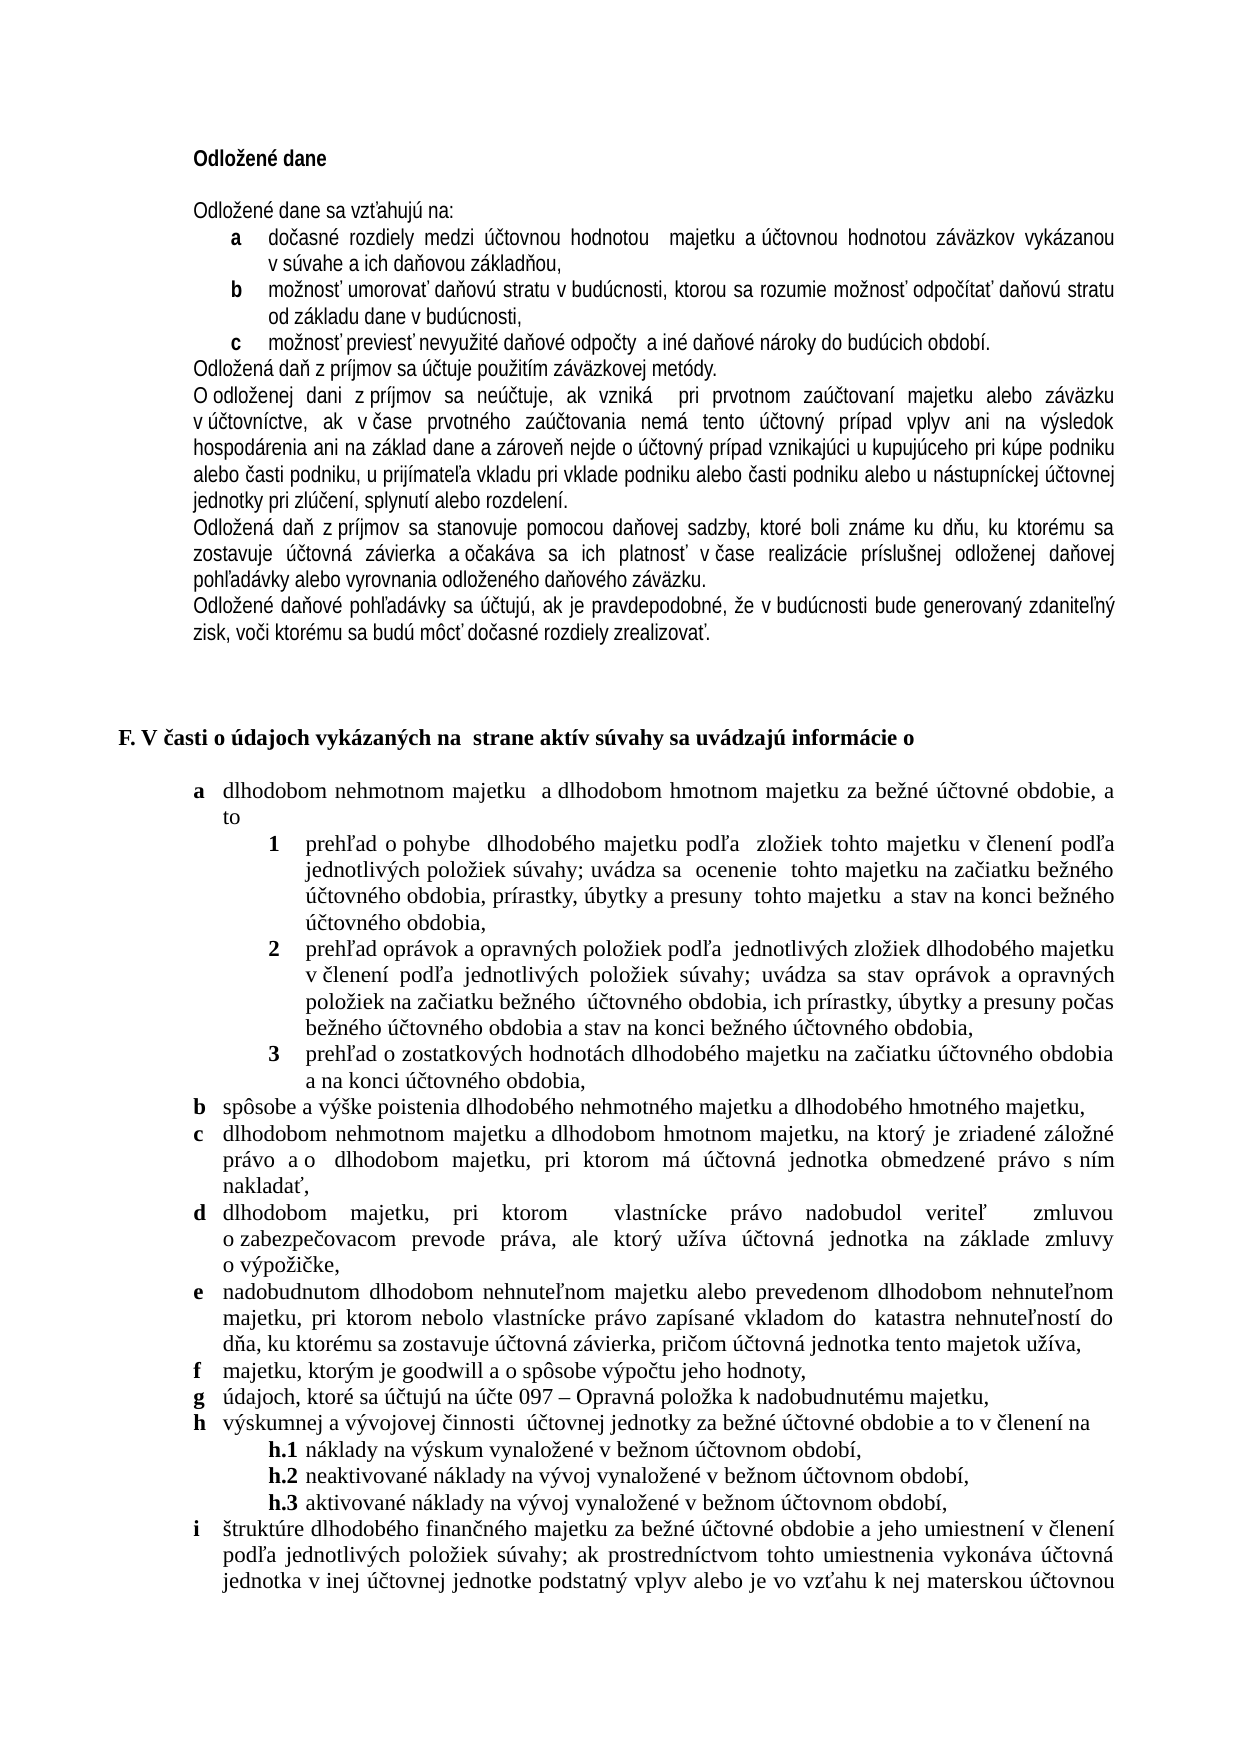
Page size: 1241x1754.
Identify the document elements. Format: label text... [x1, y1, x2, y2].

list aktivované náklady na vývoj vynaložené v bežnom účtovnom období, [268, 1488, 1115, 1515]
list možnosť previesť nevyužité daňové odpočty a iné daňové nároky do budúcich období. [231, 329, 1115, 355]
text O odloženej dani z príjmov sa neúčtuje, ak vzniká pri prvotnom zaúčtovaní majetku alebo záväzku v účtovníctve, ak v čase prvotného zaúčtovania nemá tento účtovný prípad vplyv ani na výsledok hospodárenia ani na základ dane a zároveň nejde o účtovný prípad vznikajúci u kupujúceho pri kúpe podniku alebo časti podniku, u prijímateľa vkladu pri vklade podniku alebo časti podniku alebo u nástupníckej účtovnej jednotky pri zlúčení, splynutí alebo rozdelení. [193, 382, 1115, 513]
list prehľad o zostatkových hodnotách dlhodobého majetku na začiatku účtovného obdobia a na konci účtovného obdobia, [268, 1041, 1115, 1093]
list nadobudnutom dlhodobom nehnuteľnom majetku alebo prevedenom dlhodobom nehnuteľnom majetku, pri ktorom nebolo vlastnícke právo zapísané vkladom do katastra nehnuteľností do dňa, ku ktorému sa zostavuje účtovná závierka, pričom účtovná jednotka tento majetok užíva, [193, 1278, 1115, 1357]
list spôsobe a výške poistenia dlhodobého nehmotného majetku a dlhodobého hmotného majetku, [193, 1093, 1115, 1119]
list štruktúre dlhodobého finančného majetku za bežné účtovné obdobie a jeho umiestnení v členení podľa jednotlivých položiek súvahy; ak prostredníctvom tohto umiestnenia vykonáva účtovná jednotka v inej účtovnej jednotke podstatný vplyv alebo je vo vzťahu k nej materskou účtovnou [193, 1515, 1115, 1594]
list dočasné rozdiely medzi účtovnou hodnotou majetku a účtovnou hodnotou záväzkov vykázanou v súvahe a ich daňovou základňou, [231, 223, 1115, 276]
list dlhodobom nehmotnom majetku a dlhodobom hmotnom majetku za bežné účtovné obdobie, a to [193, 777, 1115, 830]
list majetku, ktorým je goodwill a o spôsobe výpočtu jeho hodnoty, [193, 1357, 1115, 1383]
list údajoch, ktoré sa účtujú na účte 097 – Opravná položka k nadobudnutému majetku, [193, 1383, 1115, 1409]
list dlhodobom majetku, pri ktorom vlastnícke právo nadobudol veriteľ zmluvou o zabezpečovacom prevode práva, ale ktorý užíva účtovná jednotka na základe zmluvy o výpožičke, [193, 1199, 1115, 1278]
text Odložená daň z príjmov sa účtuje použitím záväzkovej metódy. [193, 355, 1115, 382]
list náklady na výskum vynaložené v bežnom účtovnom období, [268, 1436, 1115, 1462]
text Odložené dane sa vzťahujú na: [193, 197, 1115, 223]
list prehľad oprávok a opravných položiek podľa jednotlivých zložiek dlhodobého majetku v členení podľa jednotlivých položiek súvahy; uvádza sa stav oprávok a opravných položiek na začiatku bežného účtovného obdobia, ich prírastky, úbytky a presuny počas bežného účtovného obdobia a stav na konci bežného účtovného obdobia, [268, 935, 1115, 1041]
list výskumnej a vývojovej činnosti účtovnej jednotky za bežné účtovné obdobie a to v členení na [193, 1409, 1115, 1436]
list neaktivované náklady na vývoj vynaložené v bežnom účtovnom období, [268, 1462, 1115, 1488]
text F. V časti o údajoch vykázaných na strane aktív súvahy sa uvádzajú informácie o [118, 724, 1115, 751]
list prehľad o pohybe dlhodobého majetku podľa zložiek tohto majetku v členení podľa jednotlivých položiek súvahy; uvádza sa ocenenie tohto majetku na začiatku bežného účtovného obdobia, prírastky, úbytky a presuny tohto majetku a stav na konci bežného účtovného obdobia, [268, 830, 1115, 935]
list dlhodobom nehmotnom majetku a dlhodobom hmotnom majetku, na ktorý je zriadené záložné právo a o dlhodobom majetku, pri ktorom má účtovná jednotka obmedzené právo s ním nakladať, [193, 1119, 1115, 1199]
text Odložené dane [193, 144, 1115, 171]
text Odložené daňové pohľadávky sa účtujú, ak je pravdepodobné, že v budúcnosti bude generovaný zdaniteľný zisk, voči ktorému sa budú môcť dočasné rozdiely zrealizovať. [193, 592, 1115, 645]
text Odložená daň z príjmov sa stanovuje pomocou daňovej sadzby, ktoré boli známe ku dňu, ku ktorému sa zostavuje účtovná závierka a očakáva sa ich platnosť v čase realizácie príslušnej odloženej daňovej pohľadávky alebo vyrovnania odloženého daňového záväzku. [193, 513, 1115, 592]
list možnosť umorovať daňovú stratu v budúcnosti, ktorou sa rozumie možnosť odpočítať daňovú stratu od základu dane v budúcnosti, [231, 276, 1115, 329]
